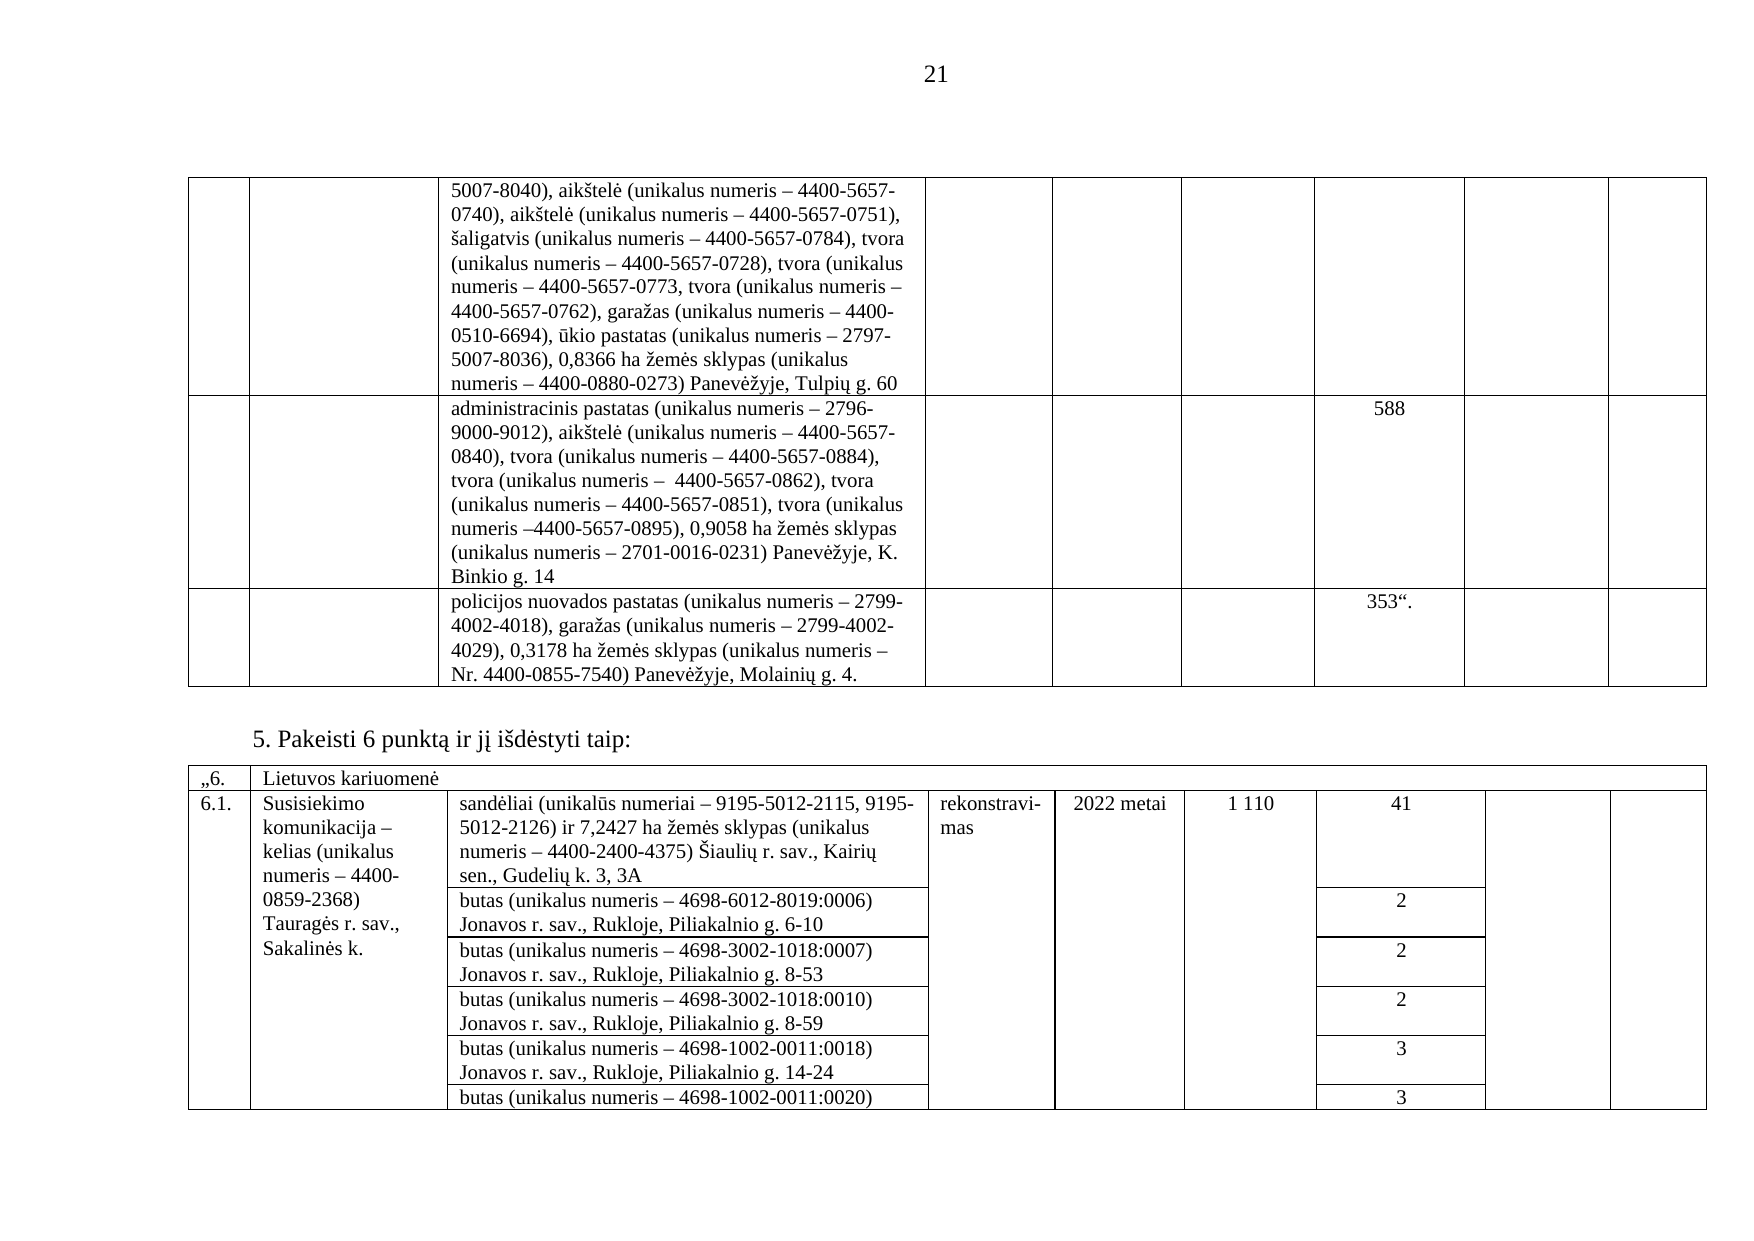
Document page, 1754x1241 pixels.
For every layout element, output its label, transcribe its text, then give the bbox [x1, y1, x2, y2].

table_cell [1053, 589, 1181, 686]
table_cell [1465, 589, 1608, 686]
table_cell administracinis pastatas (unikalus numeris – 2796-9000-9012), aikštelė (unikalus numeris – 4400-5657-0840), tvora (unikalus numeris – 4400-5657-0884), tvora (unikalus numeris – 4400-5657-0862), tvora (unikalus numeris – 4400-5657-0851), tvora (unikalus numeris –4400-5657-0895), 0,9058 ha žemės sklypas (unikalus numeris – 2701-0016-0231) Panevėžyje, K. Binkio g. 14 [439, 396, 925, 588]
table_cell [1053, 396, 1181, 588]
table_cell [1315, 178, 1464, 395]
table_cell butas (unikalus numeris – 4698-1002-0011:0018) Jonavos r. sav., Rukloje, Piliakalnio g. 14-24 [448, 1036, 928, 1084]
table_cell policijos nuovados pastatas (unikalus numeris – 2799-4002-4018), garažas (unikalus numeris – 2799-4002-4029), 0,3178 ha žemės sklypas (unikalus numeris – Nr. 4400-0855-7540) Panevėžyje, Molainių g. 4. [439, 589, 925, 686]
table_cell [926, 589, 1052, 686]
table_cell 588 [1315, 396, 1464, 588]
table_cell [1053, 178, 1181, 395]
table_cell [1465, 178, 1608, 395]
table_cell 3 [1317, 1036, 1485, 1084]
table_cell Susisiekimo komunikacija – kelias (unikalus numeris – 4400-0859-2368) Tauragės r. sav., Sakalinės k. [251, 791, 447, 1109]
table_cell 41 [1317, 791, 1485, 887]
table_cell 3 [1317, 1085, 1485, 1109]
table_cell [1465, 396, 1608, 588]
table_cell [189, 589, 249, 686]
table_cell [250, 396, 438, 588]
table_cell [250, 589, 438, 686]
table_cell 2 [1317, 987, 1485, 1035]
table_header Lietuvos kariuomenė [251, 766, 1706, 790]
table_cell [189, 178, 249, 395]
table_cell butas (unikalus numeris – 4698-3002-1018:0010) Jonavos r. sav., Rukloje, Piliakalnio g. 8-59 [448, 987, 928, 1035]
table_cell sandėliai (unikalūs numeriai – 9195-5012-2115, 9195-5012-2126) ir 7,2427 ha žemės sklypas (unikalus numeris – 4400-2400-4375) Šiaulių r. sav., Kairių sen., Gudelių k. 3, 3A [448, 791, 928, 887]
table_cell [1182, 589, 1314, 686]
table_cell [1182, 178, 1314, 395]
table_cell [1609, 589, 1706, 686]
table_cell 2 [1317, 938, 1485, 986]
text 5. Pakeisti 6 punktą ir jį išdėstyti taip: [177, 715, 1695, 753]
table_cell 2 [1317, 888, 1485, 936]
table_cell 1 110 [1185, 791, 1316, 1109]
table_cell [926, 178, 1052, 395]
table_cell 6.1. [189, 791, 250, 1109]
table_cell butas (unikalus numeris – 4698-6012-8019:0006) Jonavos r. sav., Rukloje, Piliakalnio g. 6-10 [448, 888, 928, 936]
table_cell 2022 metai [1056, 791, 1184, 1109]
table_cell 353“. [1315, 589, 1464, 686]
table_cell [1611, 791, 1706, 1109]
table_cell [250, 178, 438, 395]
table_cell [926, 396, 1052, 588]
table_cell butas (unikalus numeris – 4698-3002-1018:0007) Jonavos r. sav., Rukloje, Piliakalnio g. 8-53 [448, 938, 928, 986]
table_cell [189, 396, 249, 588]
table_cell [1486, 791, 1610, 1109]
table_cell [1609, 396, 1706, 588]
table_header „6. [189, 766, 250, 790]
table_cell rekonstravi-mas [929, 791, 1054, 1109]
table_cell [1609, 178, 1706, 395]
table_cell 5007-8040), aikštelė (unikalus numeris – 4400-5657-0740), aikštelė (unikalus numeris – 4400-5657-0751), šaligatvis (unikalus numeris – 4400-5657-0784), tvora (unikalus numeris – 4400-5657-0728), tvora (unikalus numeris – 4400-5657-0773, tvora (unikalus numeris – 4400-5657-0762), garažas (unikalus numeris – 4400- 0510-6694), ūkio pastatas (unikalus numeris – 2797-5007-8036), 0,8366 ha žemės sklypas (unikalus numeris – 4400-0880-0273) Panevėžyje, Tulpių g. 60 [439, 178, 925, 395]
table_cell butas (unikalus numeris – 4698-1002-0011:0020) [448, 1085, 928, 1109]
table_cell [1182, 396, 1314, 588]
